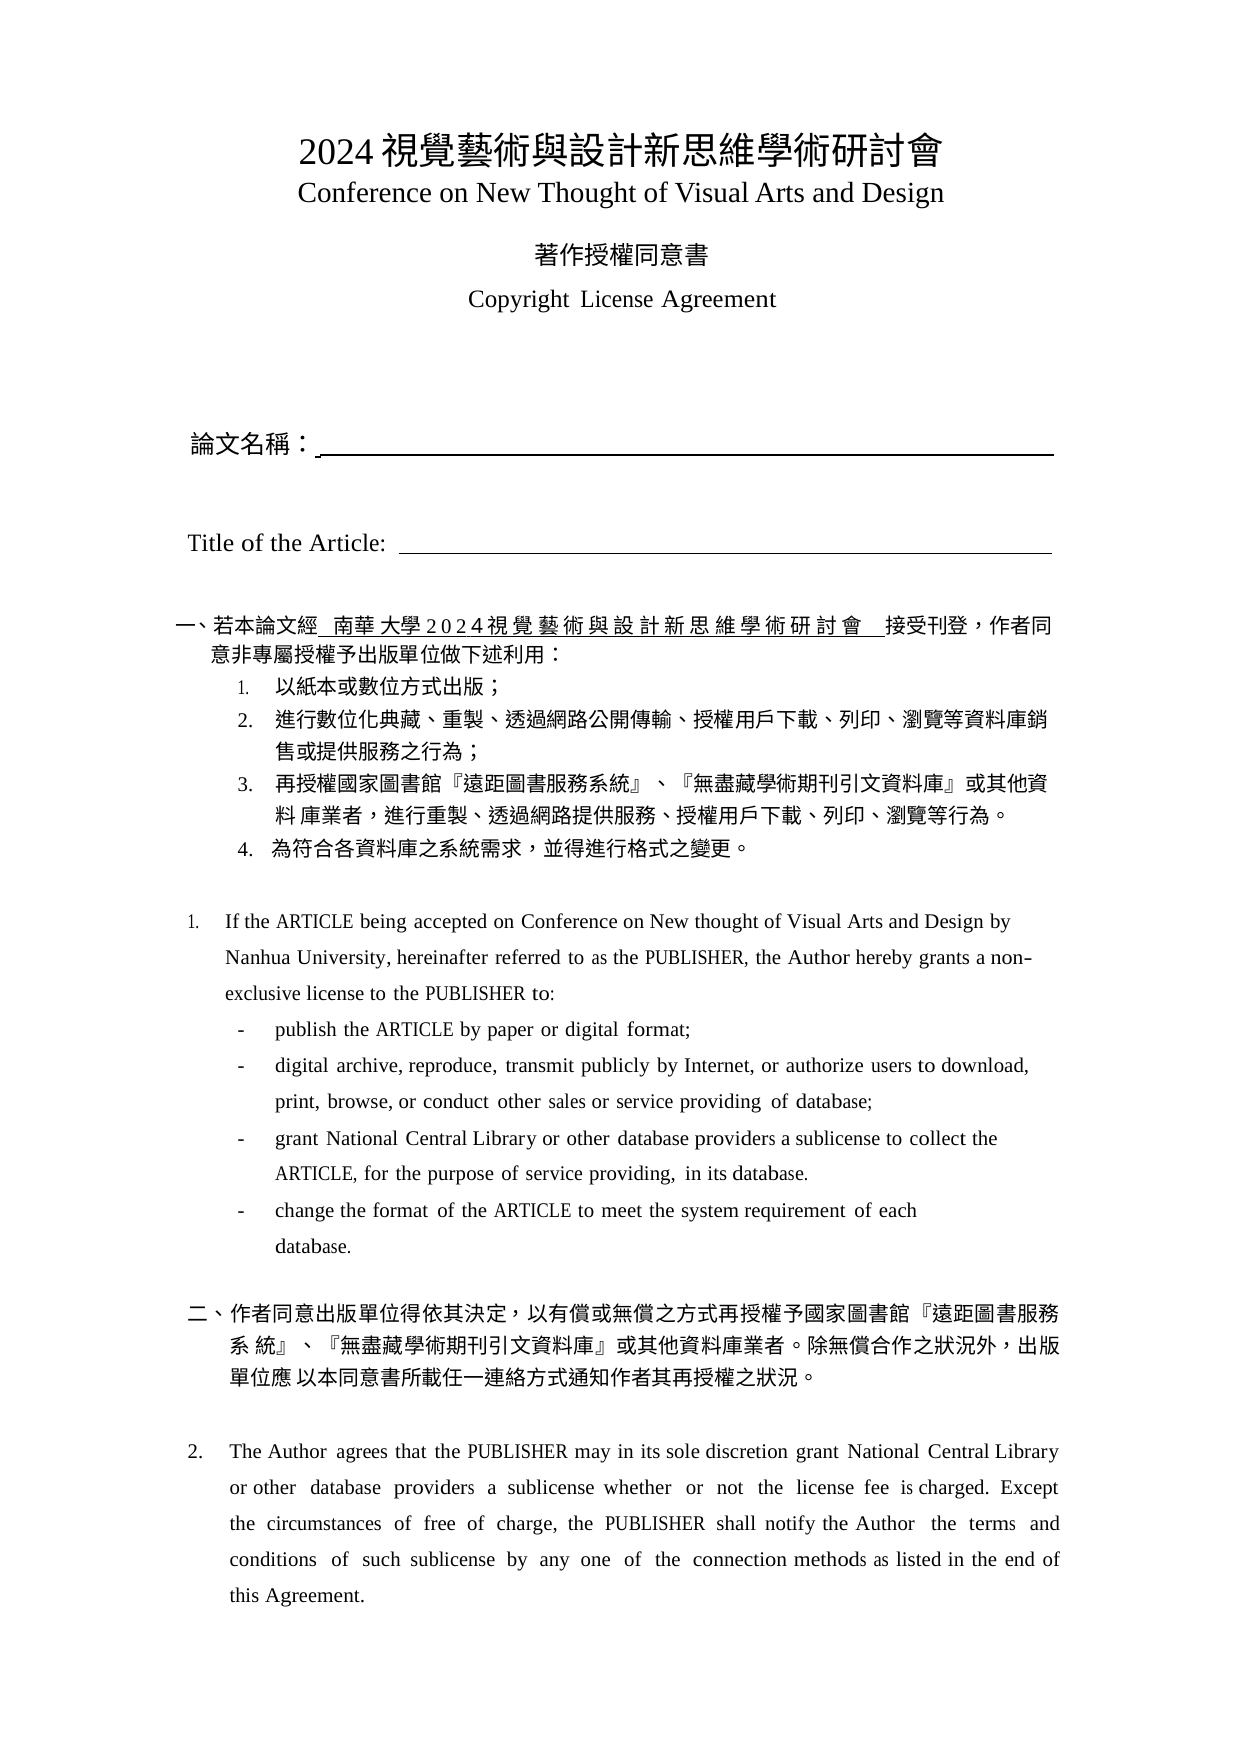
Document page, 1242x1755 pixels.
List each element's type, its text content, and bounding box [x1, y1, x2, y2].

text 2024視覺藝術與設計新思維學術研討會 [175, 121, 1067, 175]
text 一、若本論文經 南華 大學 2024視覺藝術與設計新思維學術研討會 接受刊登，作者同意非專屬授權予出版單位做下述利用： [175, 611, 1069, 668]
text Title of the Article: [187, 523, 1069, 556]
text 4. 為符合各資料庫之系統需求，並得進行格式之變更。 [237, 832, 1069, 862]
text Copyright License Agreement [449, 284, 795, 313]
text - change the format of the ARTICLE to meet the system requirement of each database. [237, 1197, 984, 1258]
text - publish the ARTICLE by paper or digital format; [237, 1017, 1069, 1041]
text 二、作者同意出版單位得依其決定，以有償或無償之方式再授權予國家圖書館『遠距圖書服務系 統』、『無盡藏學術期刊引文資料庫』或其他資料庫業者。除無償合作之狀況外，出版單位應 以本同意書所載任一連絡方式通知作者其再授權之狀況。 [187, 1298, 1061, 1392]
text 3. 再授權國家圖書館『遠距圖書服務系統』、『無盡藏學術期刊引文資料庫』或其他資料 庫業者，進行重製、透過網路提供服務、授權用戶下載、列印、瀏覽等行為。 [237, 767, 1054, 830]
text - digital archive, reproduce, transmit publicly by Internet, or authorize users to download, print, browse, or conduct other sales or service providing of database; [237, 1053, 1043, 1113]
text 論文名稱： [183, 418, 1060, 457]
text 2. The Author agrees that the PUBLISHER may in its sole discretion grant National Central Library or other database providers a sublicense whether or not the license fee is charged. Except the circumstances of free of charge, the PUBLISHER shall notify the Author the terms and conditions of such sublicense by any one of the connection methods as listed in the end of this Agreement. [187, 1439, 1060, 1607]
text 2. 進行數位化典藏、重製、透過網路公開傳輸、授權用戶下載、列印、瀏覽等資料庫銷 售或提供服務之行為； [237, 703, 1054, 765]
text 1. If the ARTICLE being accepted on Conference on New thought of Visual Arts and Design by Nanhua University, hereinafter referred to as the PUBLISHER, the Author hereby grants a non-exclusive license to the PUBLISHER to: [187, 909, 1059, 1005]
text - grant National Central Library or other database providers a sublicense to collect the ARTICLE, for the purpose of service providing, in its database. [237, 1125, 1041, 1185]
text 1. 以紙本或數位方式出版； [237, 670, 1069, 701]
text Conference on New Thought of Visual Arts and Design [175, 175, 1067, 209]
text 著作授權同意書 [528, 235, 715, 271]
